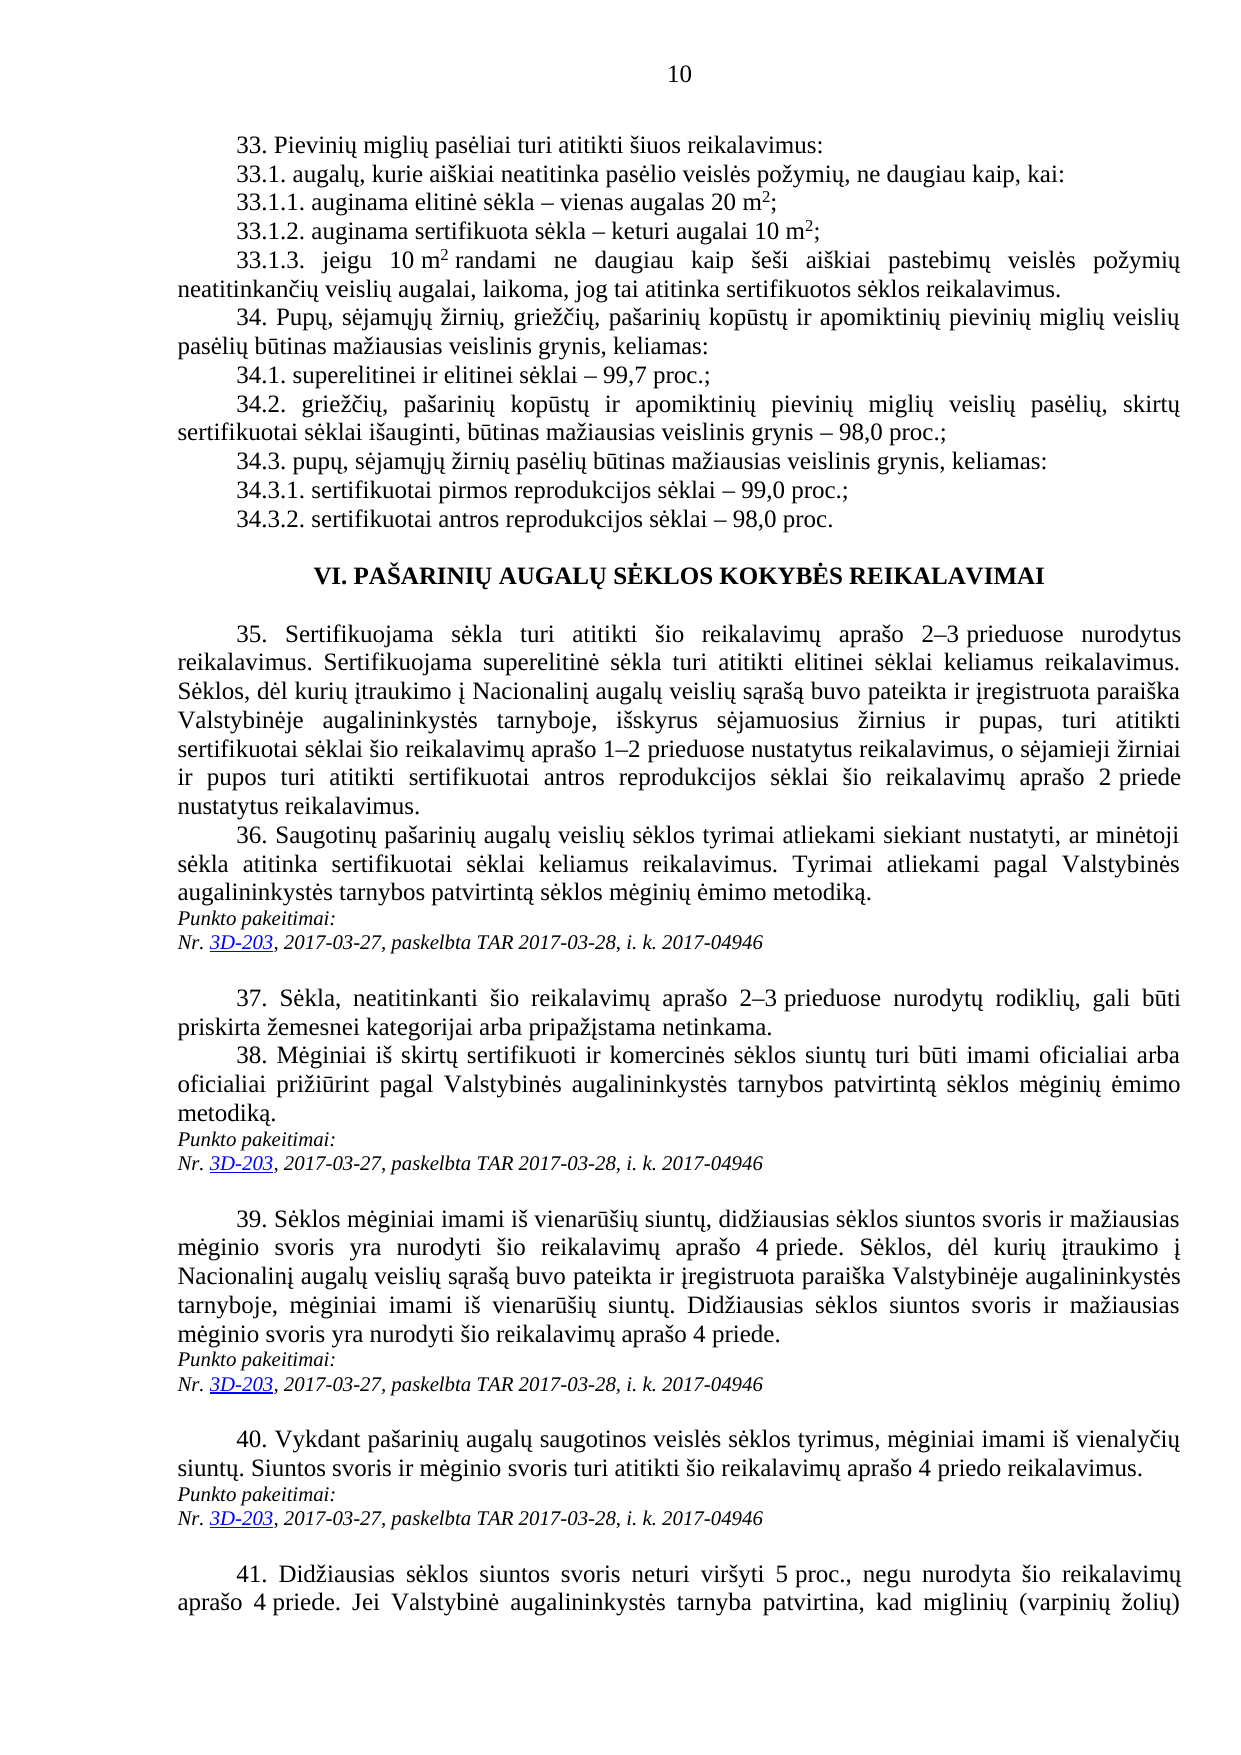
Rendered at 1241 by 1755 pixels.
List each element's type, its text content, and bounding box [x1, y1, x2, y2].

text 33. Pievinių miglių pasėliai turi atitikti šiuos reikalavimus: [177, 130, 1181, 159]
text Punkto pakeitimai: [177, 1127, 1181, 1151]
text 38. Mėginiai iš skirtų sertifikuoti ir komercinės sėklos siuntų turi būti imami oficialiai arba oficialiai prižiūrint pagal Valstybinės augalininkystės tarnybos patvirtintą sėklos mėginių ėmimo metodiką. [177, 1041, 1181, 1127]
text 34.3. pupų, sėjamųjų žirnių pasėlių būtinas mažiausias veislinis grynis, keliamas: [177, 446, 1181, 475]
text Punkto pakeitimai: [177, 906, 1181, 930]
text Nr. 3D-203, 2017-03-27, paskelbta TAR 2017-03-28, i. k. 2017-04946 [177, 930, 1181, 954]
text 33.1.3. jeigu 10 m2 randami ne daugiau kaip šeši aiškiai pastebimų veislės požymių neatitinkančių veislių augalai, laikoma, jog tai atitinka sertifikuotos sėklos reikalavimus. [177, 245, 1181, 302]
text Nr. 3D-203, 2017-03-27, paskelbta TAR 2017-03-28, i. k. 2017-04946 [177, 1151, 1181, 1175]
text 34. Pupų, sėjamųjų žirnių, griežčių, pašarinių kopūstų ir apomiktinių pievinių miglių veislių pasėlių būtinas mažiausias veislinis grynis, keliamas: [177, 302, 1181, 360]
text 41. Didžiausias sėklos siuntos svoris neturi viršyti 5 proc., negu nurodyta šio reikalavimų aprašo 4 priede. Jei Valstybinė augalininkystės tarnyba patvirtina, kad miglinių (varpinių žolių) [177, 1559, 1181, 1616]
text 33.1.1. auginama elitinė sėkla – vienas augalas 20 m2; [177, 187, 1181, 216]
text 34.3.2. sertifikuotai antros reprodukcijos sėklai – 98,0 proc. [177, 504, 1181, 532]
text Nr. 3D-203, 2017-03-27, paskelbta TAR 2017-03-28, i. k. 2017-04946 [177, 1371, 1181, 1396]
text 35. Sertifikuojama sėkla turi atitikti šio reikalavimų aprašo 2–3 prieduose nurodytus reikalavimus. Sertifikuojama superelitinė sėkla turi atitikti elitinei sėklai keliamus reikalavimus. Sėklos, dėl kurių įtraukimo į Nacionalinį augalų veislių sąrašą buvo pateikta ir įregistruota paraiška Valstybinėje augalininkystės tarnyboje, išskyrus sėjamuosius žirnius ir pupas, turi atitikti sertifikuotai sėklai šio reikalavimų aprašo 1–2 prieduose nustatytus reikalavimus, o sėjamieji žirniai ir pupos turi atitikti sertifikuotai antros reprodukcijos sėklai šio reikalavimų aprašo 2 priede nustatytus reikalavimus. [177, 619, 1181, 820]
text 40. Vykdant pašarinių augalų saugotinos veislės sėklos tyrimus, mėginiai imami iš vienalyčių siuntų. Siuntos svoris ir mėginio svoris turi atitikti šio reikalavimų aprašo 4 priedo reikalavimus. [177, 1424, 1181, 1482]
text 39. Sėklos mėginiai imami iš vienarūšių siuntų, didžiausias sėklos siuntos svoris ir mažiausias mėginio svoris yra nurodyti šio reikalavimų aprašo 4 priede. Sėklos, dėl kurių įtraukimo į Nacionalinį augalų veislių sąrašą buvo pateikta ir įregistruota paraiška Valstybinėje augalininkystės tarnyboje, mėginiai imami iš vienarūšių siuntų. Didžiausias sėklos siuntos svoris ir mažiausias mėginio svoris yra nurodyti šio reikalavimų aprašo 4 priede. [177, 1204, 1181, 1347]
text VI. PAŠARINIŲ AUGALŲ SĖKLOS KOKYBĖS REIKALAVIMAI [177, 561, 1181, 590]
text 34.2. griežčių, pašarinių kopūstų ir apomiktinių pievinių miglių veislių pasėlių, skirtų sertifikuotai sėklai išauginti, būtinas mažiausias veislinis grynis – 98,0 proc.; [177, 389, 1181, 446]
text 34.3.1. sertifikuotai pirmos reprodukcijos sėklai – 99,0 proc.; [177, 475, 1181, 504]
text 37. Sėkla, neatitinkanti šio reikalavimų aprašo 2–3 prieduose nurodytų rodiklių, gali būti priskirta žemesnei kategorijai arba pripažįstama netinkama. [177, 983, 1181, 1041]
text 33.1.2. auginama sertifikuota sėkla – keturi augalai 10 m2; [177, 216, 1181, 245]
text Nr. 3D-203, 2017-03-27, paskelbta TAR 2017-03-28, i. k. 2017-04946 [177, 1506, 1181, 1530]
text 36. Saugotinų pašarinių augalų veislių sėklos tyrimai atliekami siekiant nustatyti, ar minėtoji sėkla atitinka sertifikuotai sėklai keliamus reikalavimus. Tyrimai atliekami pagal Valstybinės augalininkystės tarnybos patvirtintą sėklos mėginių ėmimo metodiką. [177, 820, 1181, 906]
text 34.1. superelitinei ir elitinei sėklai – 99,7 proc.; [177, 360, 1181, 389]
text 33.1. augalų, kurie aiškiai neatitinka pasėlio veislės požymių, ne daugiau kaip, kai: [177, 159, 1181, 187]
text Punkto pakeitimai: [177, 1347, 1181, 1371]
text Punkto pakeitimai: [177, 1482, 1181, 1506]
